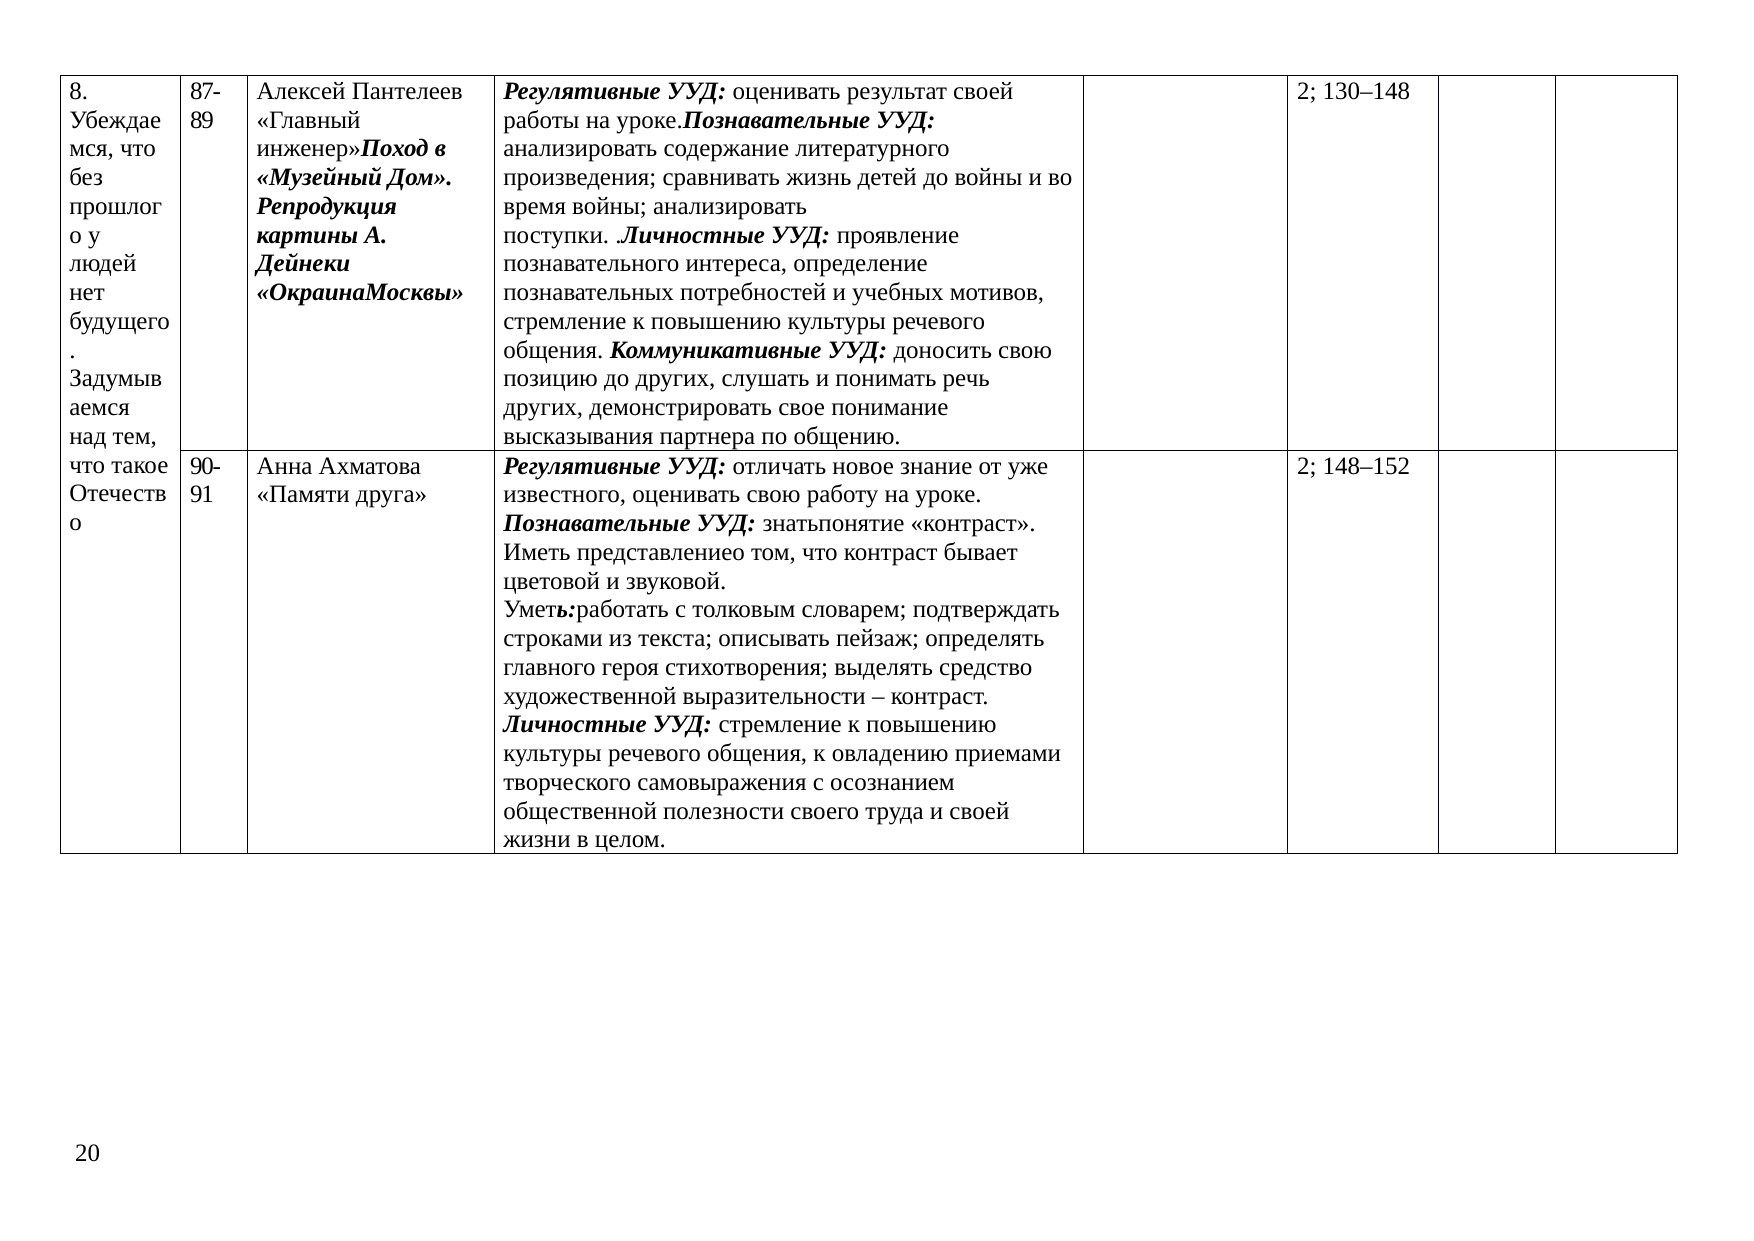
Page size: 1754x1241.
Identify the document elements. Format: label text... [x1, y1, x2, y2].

table_cell 87-89 [181, 76, 247, 450]
table_cell 90-91 [181, 451, 247, 853]
table_cell Алексей Пантелеев «Главный инженер»Поход в «Музейный Дом». Репродукция картины А. Дейнеки «ОкраинаМосквы» [248, 76, 494, 450]
table_cell [1556, 76, 1677, 450]
table_cell [1084, 451, 1287, 853]
table_cell [1556, 451, 1677, 853]
table_cell [1084, 76, 1287, 450]
table_cell [1439, 76, 1555, 450]
table_cell 2; 148–152 [1288, 451, 1438, 853]
table_cell 2; 130–148 [1288, 76, 1438, 450]
table_cell 8. Убеждаемся, что без прошлого у людей нет будущего. Задумываемся над тем, что такое Отечество [61, 76, 180, 853]
table_cell [1439, 451, 1555, 853]
table_cell Анна Ахматова «Памяти друга» [248, 451, 494, 853]
